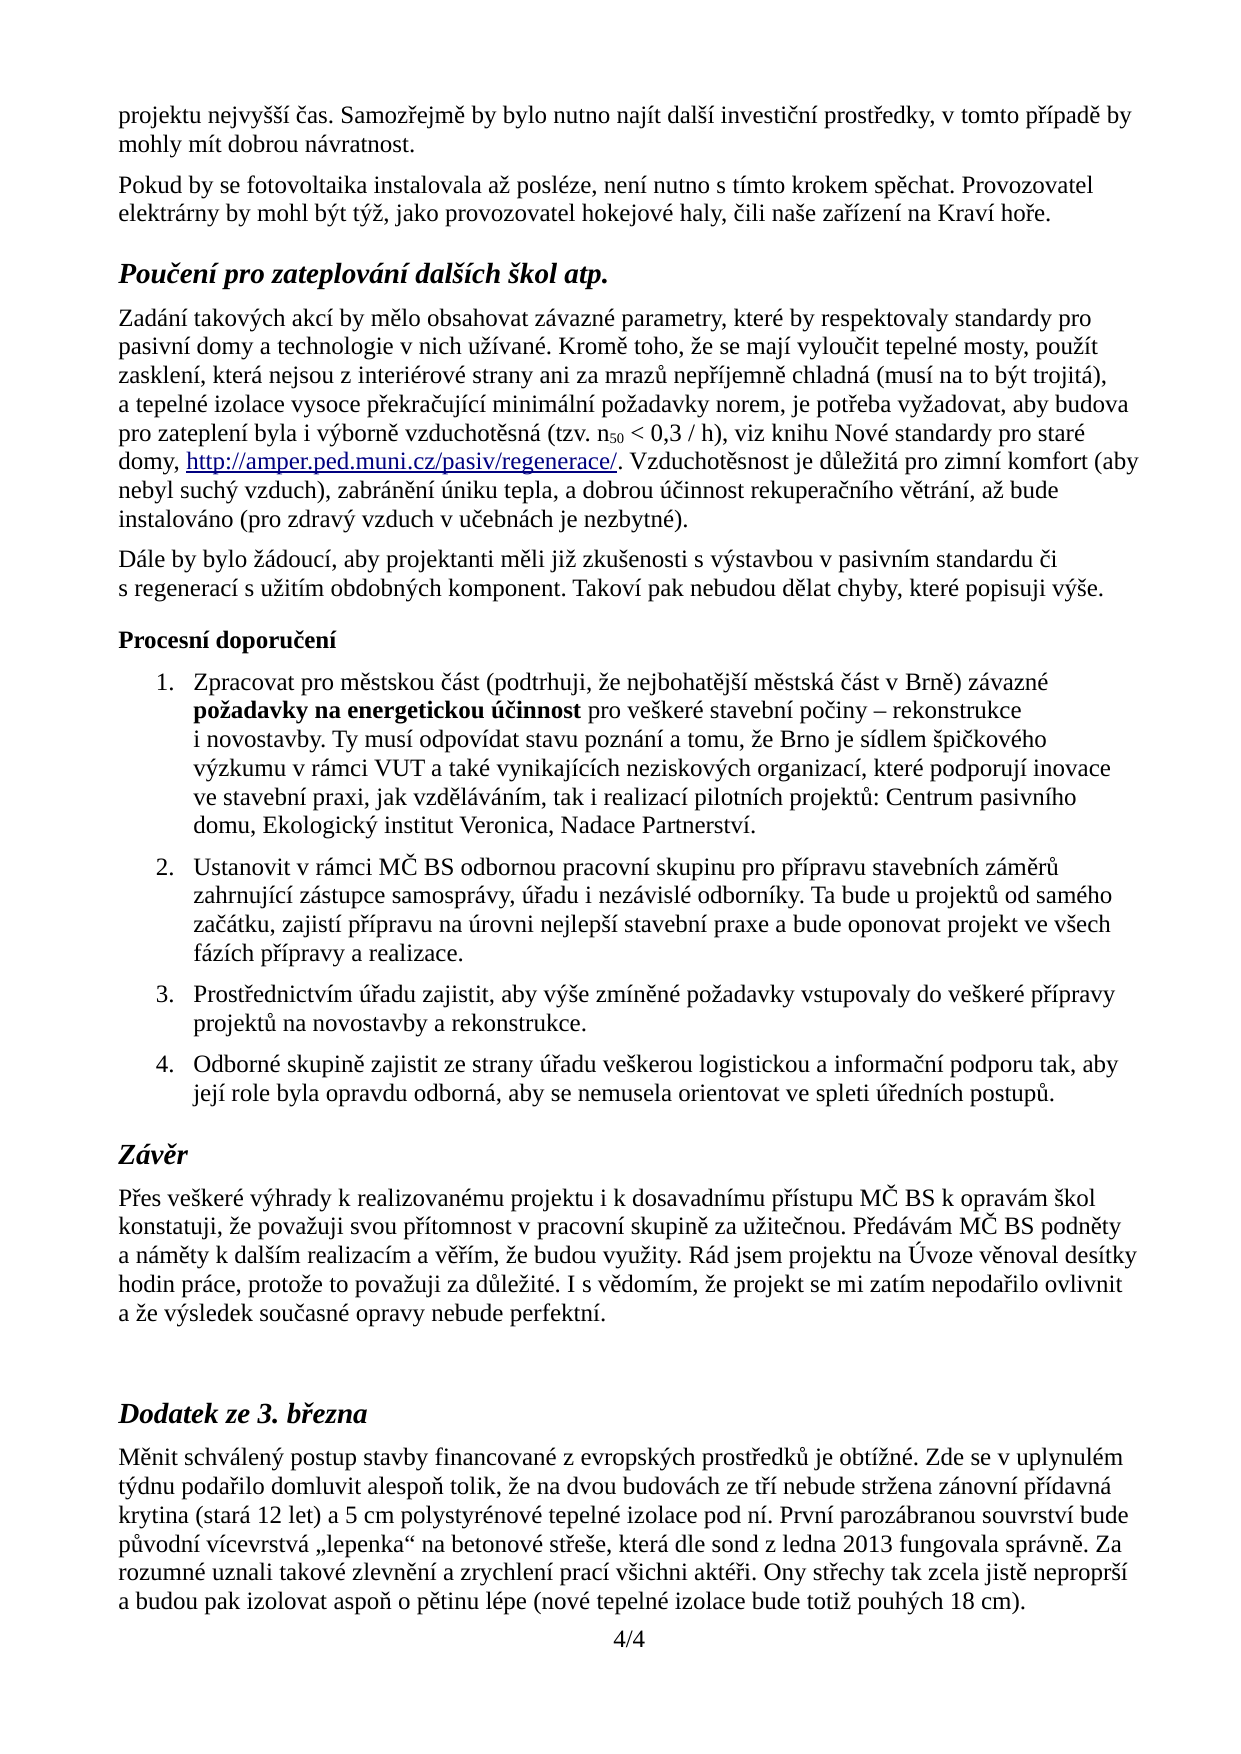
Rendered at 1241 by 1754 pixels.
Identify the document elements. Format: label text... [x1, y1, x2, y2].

subtitle Poučení pro zateplování dalších škol atp. [118, 257, 1140, 290]
text Zadání takových akcí by mělo obsahovat závazné parametry, které by respektovaly standardy pro pasivní domy a technologie v nich užívané. Kromě toho, že se mají vyloučit tepelné mosty, použít zasklení, která nejsou z interiérové strany ani za mrazů nepříjemně chladná (musí na to být trojitá), a tepelné izolace vysoce překračující minimální požadavky norem, je potřeba vyžadovat, aby budova pro zateplení byla i výborně vzduchotěsná (tzv. n50 < 0,3 / h), viz knihu Nové standardy pro staré domy, http://amper.ped.muni.cz/pasiv/regenerace/. Vzduchotěsnost je důležitá pro zimní komfort (aby nebyl suchý vzduch), zabránění úniku tepla, a dobrou účinnost rekuperačního větrání, až bude instalováno (pro zdravý vzduch v učebnách je nezbytné). [118, 303, 1140, 533]
list Prostřednictvím úřadu zajistit, aby výše zmíněné požadavky vstupovaly do veškeré přípravy projektů na novostavby a rekonstrukce. [156, 979, 1140, 1037]
subtitle Dodatek ze 3. března [118, 1396, 1140, 1430]
list Odborné skupině zajistit ze strany úřadu veškerou logistickou a informační podporu tak, aby její role byla opravdu odborná, aby se nemusela orientovat ve spleti úředních postupů. [156, 1049, 1140, 1107]
subtitle Procesní doporučení [118, 625, 1140, 654]
text Měnit schválený postup stavby financované z evropských prostředků je obtížné. Zde se v uplynulém týdnu podařilo domluvit alespoň tolik, že na dvou budovách ze tří nebude stržena zánovní přídavná krytina (stará 12 let) a 5 cm polystyrénové tepelné izolace pod ní. První parozábranou souvrství bude původní vícevrstvá „lepenka“ na betonové střeše, která dle sond z ledna 2013 fungovala správně. Za rozumné uznali takové zlevnění a zrychlení prací všichni aktéři. Ony střechy tak zcela jistě neproprší a budou pak izolovat aspoň o pětinu lépe (nové tepelné izolace bude totiž pouhých 18 cm). [118, 1442, 1140, 1615]
list Ustanovit v rámci MČ BS odbornou pracovní skupinu pro přípravu stavebních záměrů zahrnující zástupce samosprávy, úřadu i nezávislé odborníky. Ta bude u projektů od samého začátku, zajistí přípravu na úrovni nejlepší stavební praxe a bude oponovat projekt ve všech fázích přípravy a realizace. [156, 852, 1140, 967]
text Dále by bylo žádoucí, aby projektanti měli již zkušenosti s výstavbou v pasivním standardu či s regenerací s užitím obdobných komponent. Takoví pak nebudou dělat chyby, které popisuji výše. [118, 544, 1140, 602]
text Pokud by se fotovoltaika instalovala až posléze, není nutno s tímto krokem spěchat. Provozovatel elektrárny by mohl být týž, jako provozovatel hokejové haly, čili naše zařízení na Kraví hoře. [118, 170, 1140, 227]
text Přes veškeré výhrady k realizovanému projektu i k dosavadnímu přístupu MČ BS k opravám škol konstatuji, že považuji svou přítomnost v pracovní skupině za užitečnou. Předávám MČ BS podněty a náměty k dalším realizacím a věřím, že budou využity. Rád jsem projektu na Úvoze věnoval desítky hodin práce, protože to považuji za důležité. I s vědomím, že projekt se mi zatím nepodařilo ovlivnit a že výsledek současné opravy nebude perfektní. [118, 1183, 1140, 1326]
list Zpracovat pro městskou část (podtrhuji, že nejbohatější městská část v Brně) závazné požadavky na energetickou účinnost pro veškeré stavební počiny – rekonstrukce i novostavby. Ty musí odpovídat stavu poznání a tomu, že Brno je sídlem špičkového výzkumu v rámci VUT a také vynikajících neziskových organizací, které podporují inovace ve stavební praxi, jak vzděláváním, tak i realizací pilotních projektů: Centrum pasivního domu, Ekologický institut Veronica, Nadace Partnerství. [156, 667, 1140, 839]
subtitle Závěr [118, 1137, 1140, 1170]
text projektu nejvyšší čas. Samozřejmě by bylo nutno najít další investiční prostředky, v tomto případě by mohly mít dobrou návratnost. [118, 100, 1140, 158]
